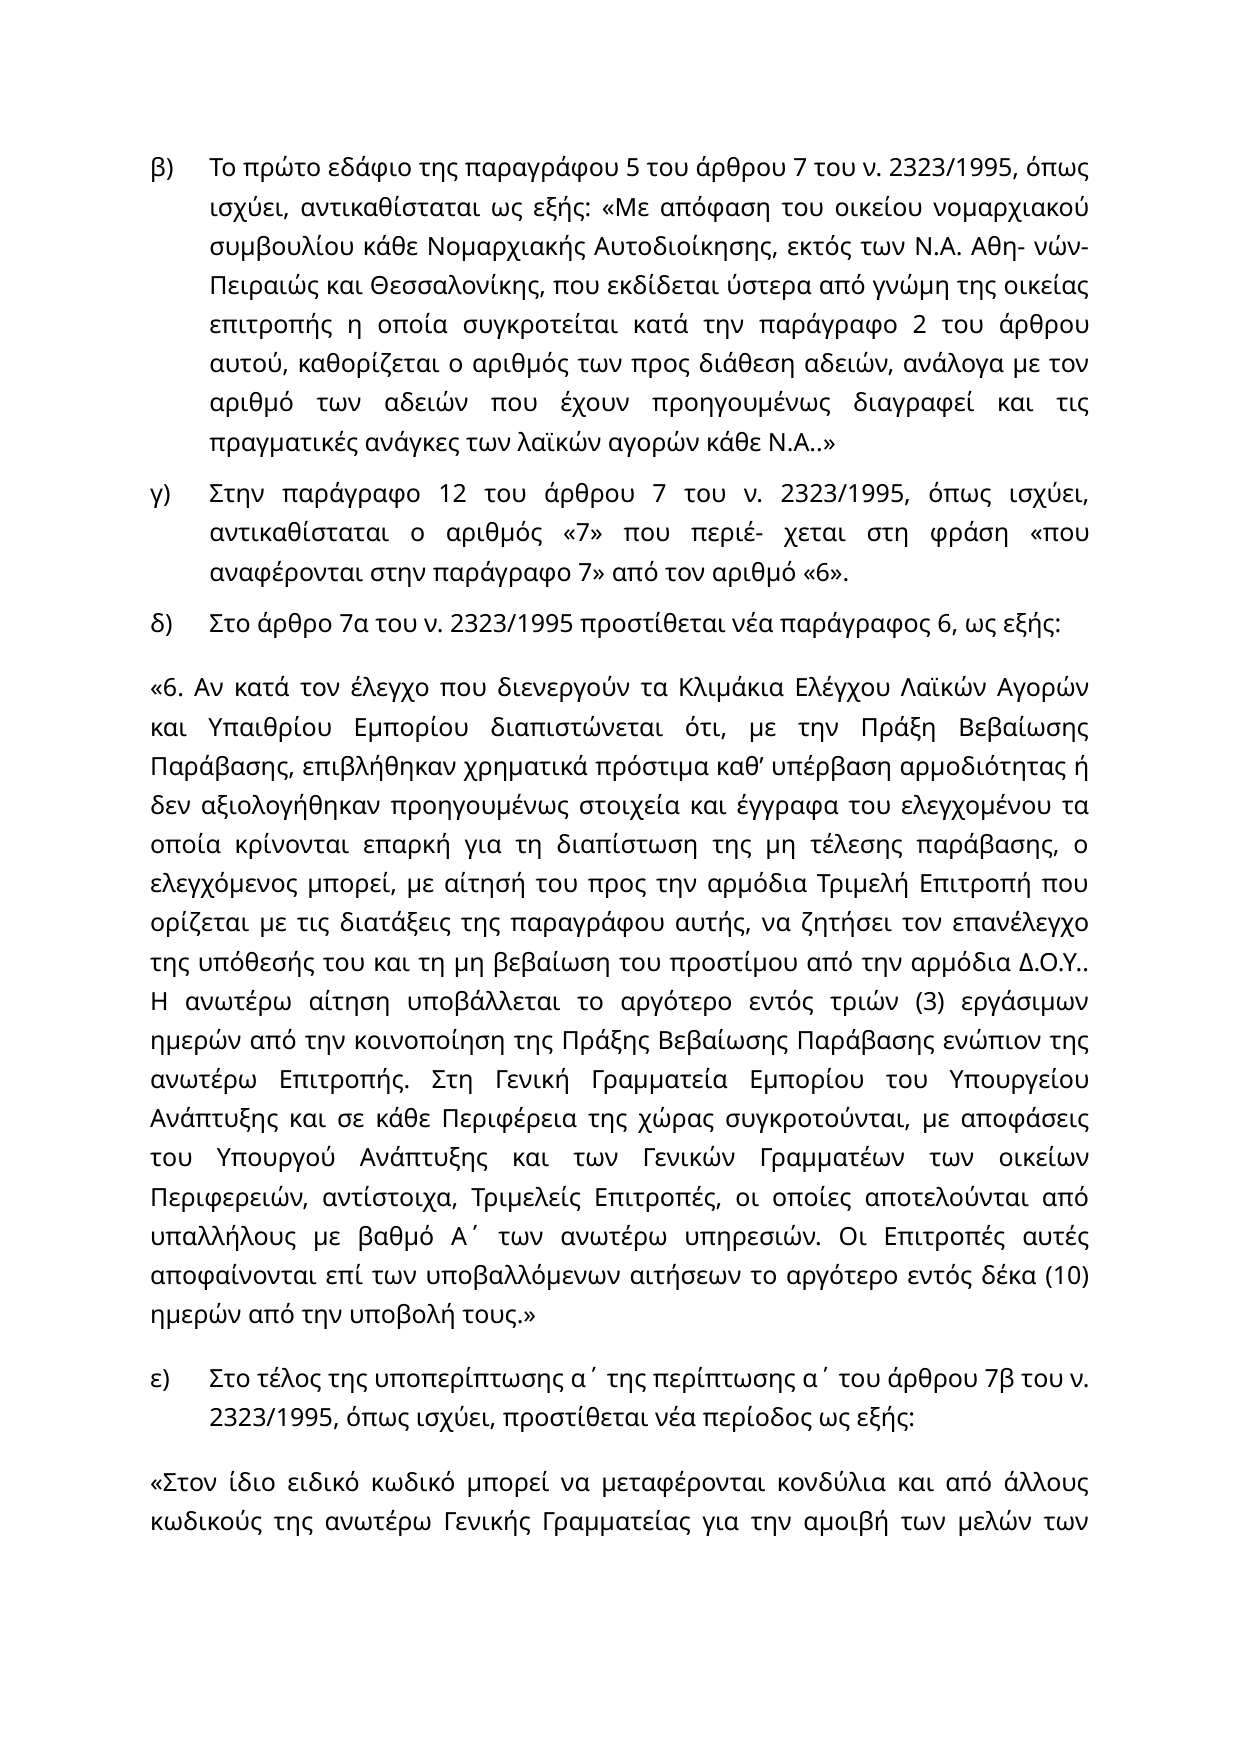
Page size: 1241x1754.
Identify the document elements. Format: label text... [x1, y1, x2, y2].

list γ) Στην παράγραφο 12 του άρθρου 7 του ν. 2323/1995, όπως ισχύει, αντικαθίσταται ο αριθμός «7» που περιέ- χεται στη φράση «που αναφέρονται στην παράγραφο 7» από τον αριθμό «6». [150, 476, 1090, 588]
text «6. Αν κατά τον έλεγχο που διενεργούν τα Κλιμάκια Ελέγχου Λαϊκών Αγορών και Υπαιθρίου Εμπορίου διαπιστώνεται ότι, με την Πράξη Βεβαίωσης Παράβασης, επιβλήθηκαν χρηματικά πρόστιμα καθ’ υπέρβαση αρμοδιότητας ή δεν αξιολογήθηκαν προηγουμένως στοιχεία και έγγραφα του ελεγχομένου τα οποία κρίνονται επαρκή για τη διαπίστωση της μη τέλεσης παράβασης, ο ελεγχόμενος μπορεί, με αίτησή του προς την αρμόδια Τριμελή Επιτροπή που ορίζεται με τις διατάξεις της παραγράφου αυτής, να ζητήσει τον επανέλεγχο της υπόθεσής του και τη μη βεβαίωση του προστίμου από την αρμόδια Δ.Ο.Υ.. Η ανωτέρω αίτηση υποβάλλεται το αργότερο εντός τριών (3) εργάσιμων ημερών από την κοινοποίηση της Πράξης Βεβαίωσης Παράβασης ενώπιον της ανωτέρω Επιτροπής. Στη Γενική Γραμματεία Εμπορίου του Υπουργείου Ανάπτυξης και σε κάθε Περιφέρεια της χώρας συγκροτούνται, με αποφάσεις του Υπουργού Ανάπτυξης και των Γενικών Γραμματέων των οικείων Περιφερειών, αντίστοιχα, Τριμελείς Επιτροπές, οι οποίες αποτελούνται από υπαλλήλους με βαθμό Α΄ των ανωτέρω υπηρεσιών. Οι Επιτροπές αυτές αποφαίνονται επί των υποβαλλόμενων αιτήσεων το αργότερο εντός δέκα (10) ημερών από την υποβολή τους.» [150, 670, 1090, 1331]
list δ) Στο άρθρο 7α του ν. 2323/1995 προστίθεται νέα παράγραφος 6, ως εξής: [150, 606, 1090, 640]
list β) To πρώτο εδάφιο της παραγράφου 5 του άρθρου 7 του ν. 2323/1995, όπως ισχύει, αντικαθίσταται ως εξής: «Με απόφαση του οικείου νομαρχιακού συμβουλίου κάθε Νομαρχιακής Αυτοδιοίκησης, εκτός των Ν.Α. Αθη- νών-Πειραιώς και Θεσσαλονίκης, που εκδίδεται ύστερα από γνώμη της οικείας επιτροπής η οποία συγκροτείται κατά την παράγραφο 2 του άρθρου αυτού, καθορίζεται ο αριθμός των προς διάθεση αδειών, ανάλογα με τον αριθμό των αδειών που έχουν προηγουμένως διαγραφεί και τις πραγματικές ανάγκες των λαϊκών αγορών κάθε Ν.Α..» [150, 150, 1090, 458]
text «Στον ίδιο ειδικό κωδικό μπορεί να μεταφέρονται κονδύλια και από άλλους κωδικούς της ανωτέρω Γενικής Γραμματείας για την αμοιβή των μελών των [150, 1464, 1090, 1537]
list ε) Στο τέλος της υποπερίπτωσης α΄ της περίπτωσης α΄ του άρθρου 7β του ν. 2323/1995, όπως ισχύει, προστίθεται νέα περίοδος ως εξής: [150, 1361, 1090, 1434]
